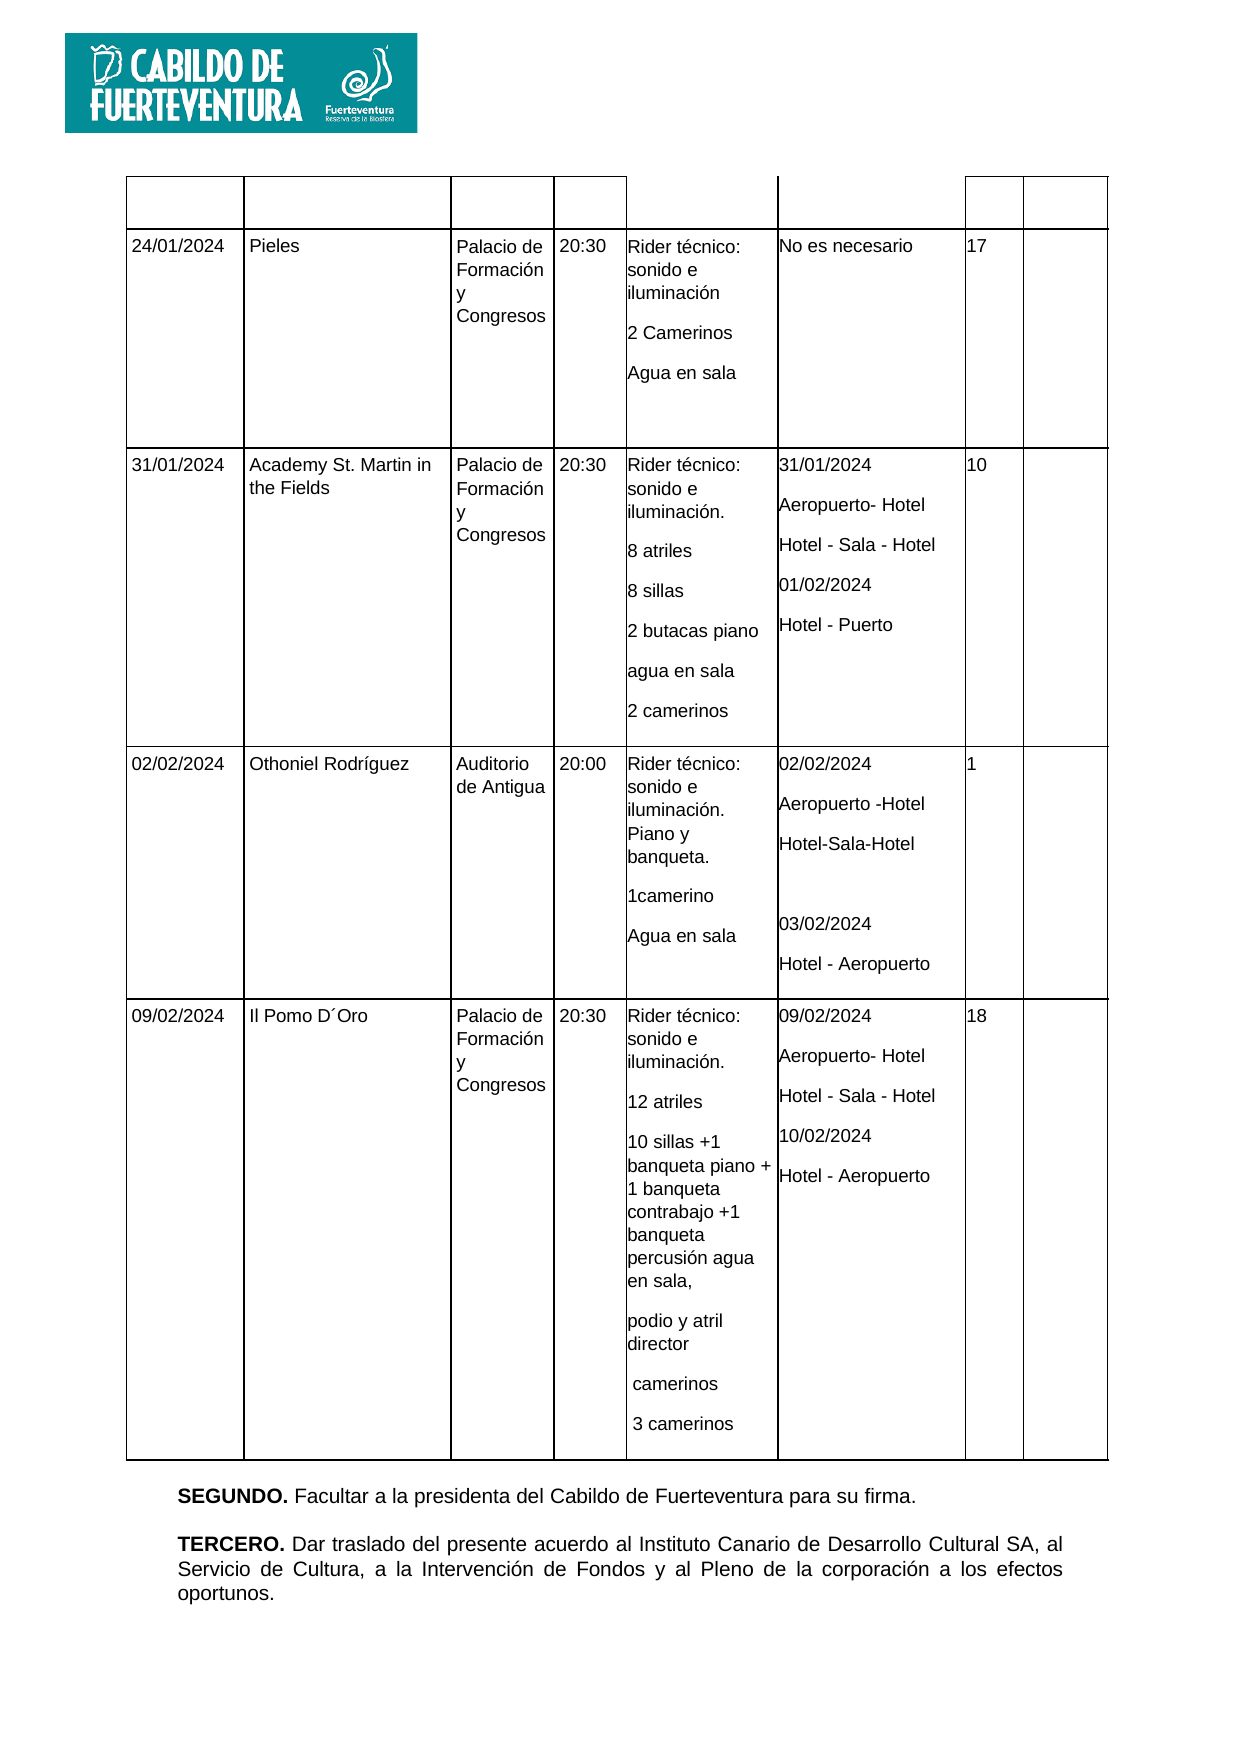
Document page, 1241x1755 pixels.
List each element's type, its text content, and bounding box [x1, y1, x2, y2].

table_cell 24/01/2024 [127, 230, 243, 447]
table_cell 20:30 [555, 230, 626, 447]
text TERCERO. Dar traslado del presente acuerdo al Instituto Canario de Desarrollo Cultural SA, al Servicio de Cultura, a la Intervención de Fondos y al Pleno de la corporación a los efectos oportunos. [177, 1532, 1064, 1604]
table_cell 18 [966, 1000, 1023, 1459]
table_cell Palacio de Formación y Congresos [452, 230, 553, 447]
table_cell [1024, 449, 1107, 746]
table_header [127, 177, 243, 228]
table_cell 02/02/2024 [127, 747, 243, 998]
table_cell Palacio de Formación y Congresos [452, 1000, 553, 1459]
table_header [627, 176, 777, 228]
table_cell 31/01/2024 Aeropuerto- Hotel Hotel - Sala - Hotel 01/02/2024 Hotel - Puerto [779, 449, 965, 746]
table_cell [1024, 747, 1107, 998]
table_cell Academy St. Martin in the Fields [245, 449, 450, 746]
table_cell Auditorio de Antigua [452, 747, 553, 998]
table_header [555, 177, 626, 228]
table_cell 09/02/2024 [127, 1000, 243, 1459]
table_cell Rider técnico: sonido e iluminación. Piano y banqueta. 1camerino Agua en sala [627, 747, 777, 998]
table_cell 20:30 [555, 1000, 626, 1459]
table_cell 20:30 [555, 449, 626, 746]
table_cell Rider técnico: sonido e iluminación 2 Camerinos Agua en sala [627, 230, 777, 447]
table_cell Othoniel Rodríguez [245, 747, 450, 998]
table_cell No es necesario [779, 230, 965, 447]
table_header [245, 177, 450, 228]
table_cell 17 [966, 230, 1023, 447]
table_cell 10 [966, 449, 1023, 746]
table_header [966, 177, 1023, 228]
table_cell 1 [966, 747, 1023, 998]
table_cell 02/02/2024 Aeropuerto -Hotel Hotel-Sala-Hotel 03/02/2024 Hotel - Aeropuerto [779, 747, 965, 998]
table_header [779, 176, 965, 228]
table_cell [1024, 1000, 1107, 1459]
subtitle SEGUNDO. Facultar a la presidenta del Cabildo de Fuerteventura para su firma. [177, 1484, 1120, 1508]
table_header [452, 177, 553, 228]
table_cell [1024, 230, 1107, 447]
table_cell 31/01/2024 [127, 449, 243, 746]
table_cell 20:00 [555, 747, 626, 998]
table_header [1024, 177, 1107, 228]
table_cell Palacio de Formación y Congresos [452, 449, 553, 746]
table_cell Rider técnico: sonido e iluminación. 12 atriles 10 sillas +1 banqueta piano + 1 banqueta contrabajo +1 banqueta percusión agua en sala, podio y atril director camerinos 3 camerinos [627, 1000, 777, 1459]
table_cell Pieles [245, 230, 450, 447]
table_cell Il Pomo D´Oro [245, 1000, 450, 1459]
table_cell 09/02/2024 Aeropuerto- Hotel Hotel - Sala - Hotel 10/02/2024 Hotel - Aeropuerto [779, 1000, 965, 1459]
table_cell Rider técnico: sonido e iluminación. 8 atriles 8 sillas 2 butacas piano agua en sala 2 camerinos [627, 449, 777, 746]
